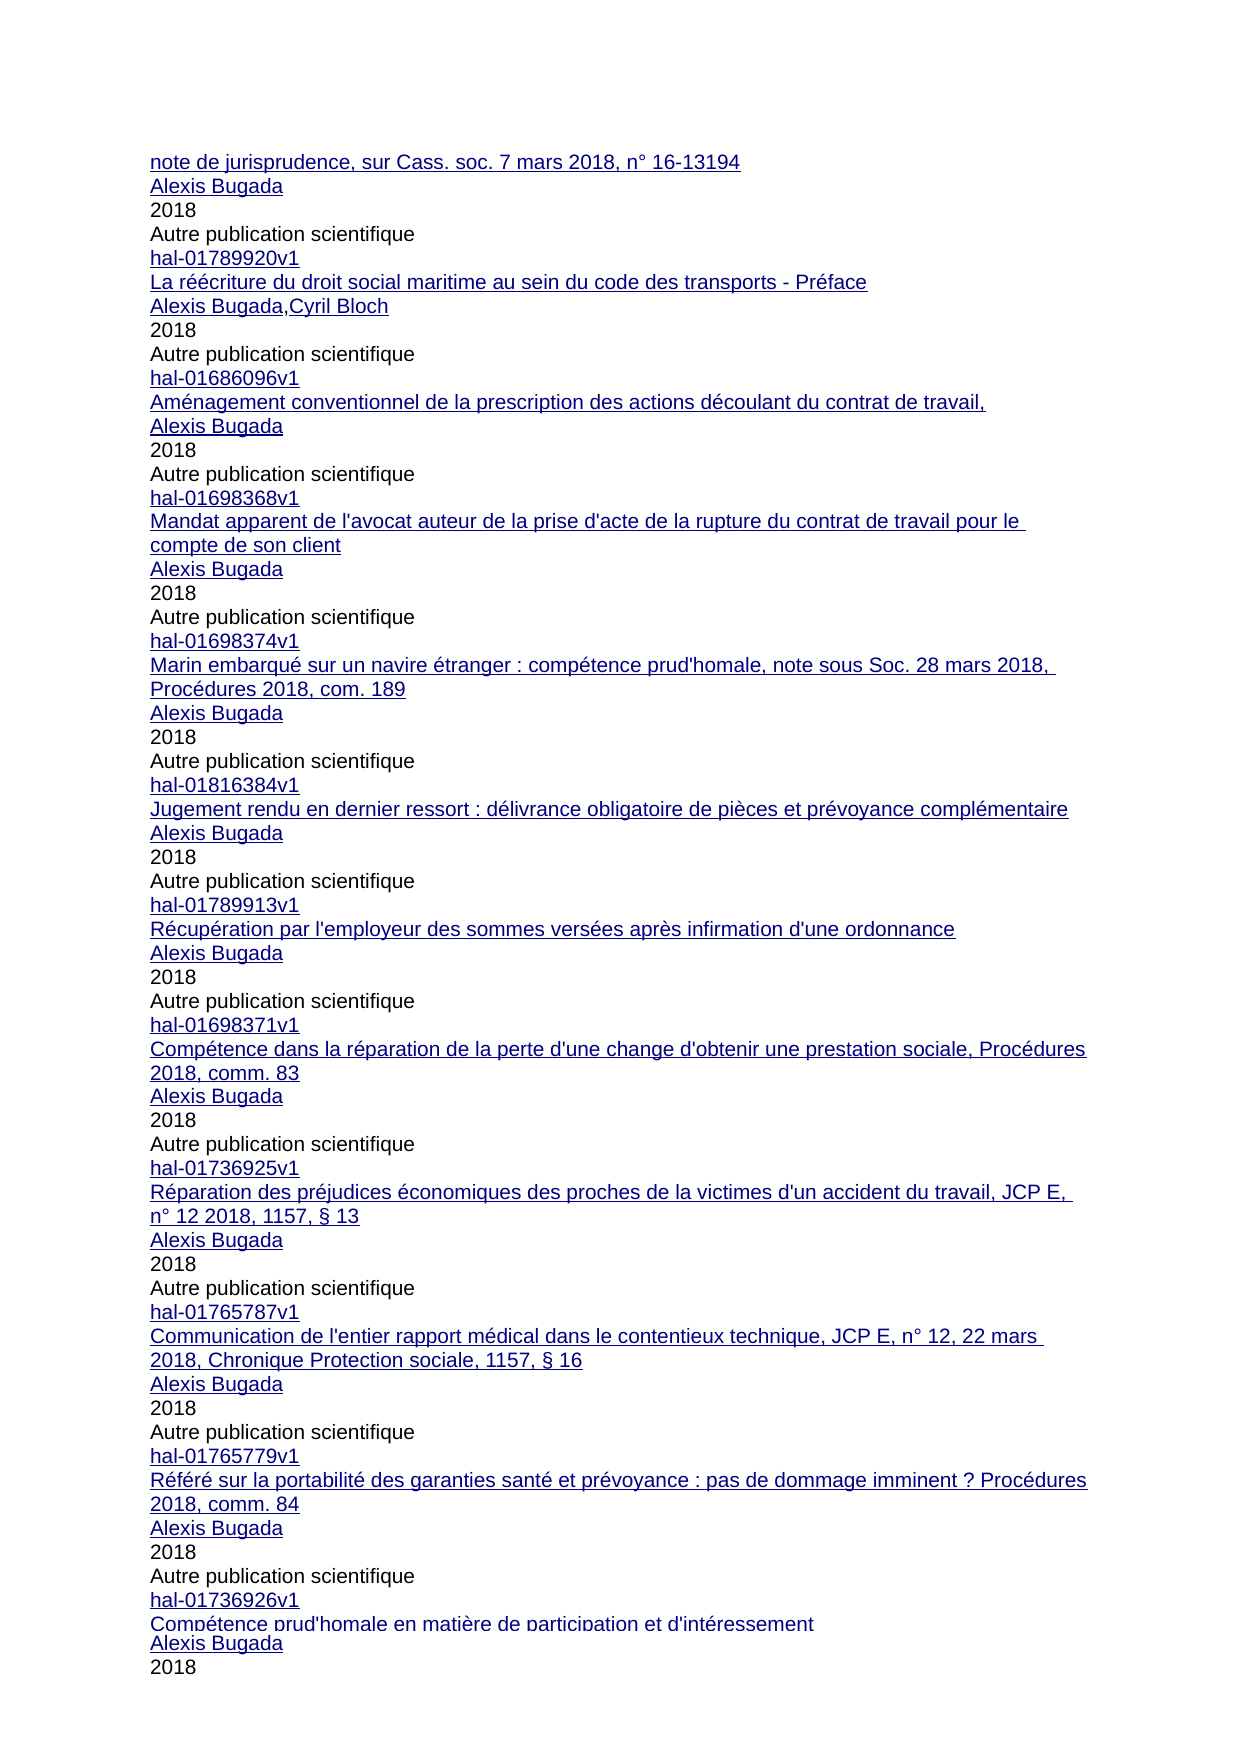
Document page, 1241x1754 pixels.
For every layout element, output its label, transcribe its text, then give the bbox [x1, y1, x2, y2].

table_cell Compétence prud'homale en matière de participation et d'intéressement Alexis Bugada 2018 [150, 1611, 1090, 1679]
table_cell Réparation des préjudices économiques des proches de la victimes d'un accident du travail, JCP E, n° 12 2018, 1157, § 13 Alexis Bugada 2018 Autre publication scientifique hal-01765787v1 [150, 1180, 1090, 1324]
table_cell Communication de l'entier rapport médical dans le contentieux technique, JCP E, n° 12, 22 mars 2018, Chronique Protection sociale, 1157, § 16 Alexis Bugada 2018 Autre publication scientifique hal-01765779v1 [150, 1324, 1090, 1468]
table_cell Aménagement conventionnel de la prescription des actions découlant du contrat de travail, Alexis Bugada 2018 Autre publication scientifique hal-01698368v1 [150, 390, 1090, 509]
table_cell Compétence dans la réparation de la perte d'une change d'obtenir une prestation sociale, Procédures 2018, comm. 83 Alexis Bugada 2018 Autre publication scientifique hal-01736925v1 [150, 1036, 1090, 1180]
table_cell Jugement rendu en dernier ressort : délivrance obligatoire de pièces et prévoyance complémentaire Alexis Bugada 2018 Autre publication scientifique hal-01789913v1 [150, 797, 1090, 917]
table_cell Mandat apparent de l'avocat auteur de la prise d'acte de la rupture du contrat de travail pour le compte de son client Alexis Bugada 2018 Autre publication scientifique hal-01698374v1 [150, 509, 1090, 653]
table_cell Référé sur la portabilité des garanties santé et prévoyance : pas de dommage imminent ? Procédures 2018, comm. 84 Alexis Bugada 2018 Autre publication scientifique hal-01736926v1 [150, 1468, 1090, 1611]
table_cell La réécriture du droit social maritime au sein du code des transports - Préface Alexis Bugada,Cyril Bloch 2018 Autre publication scientifique hal-01686096v1 [150, 270, 1090, 389]
table_cell Récupération par l'employeur des sommes versées après infirmation d'une ordonnance Alexis Bugada 2018 Autre publication scientifique hal-01698371v1 [150, 917, 1090, 1036]
table_cell La convocation devant le bureau de conciliation vaut dénonciation du reçu pour solde de tout compte, note de jurisprudence, sur Cass. soc. 7 mars 2018, n° 16-13194 Alexis Bugada 2018 Autre publication scientifique hal-01789920v1 [150, 150, 1090, 270]
table_cell Marin embarqué sur un navire étranger : compétence prud'homale, note sous Soc. 28 mars 2018, Procédures 2018, com. 189 Alexis Bugada 2018 Autre publication scientifique hal-01816384v1 [150, 653, 1090, 797]
